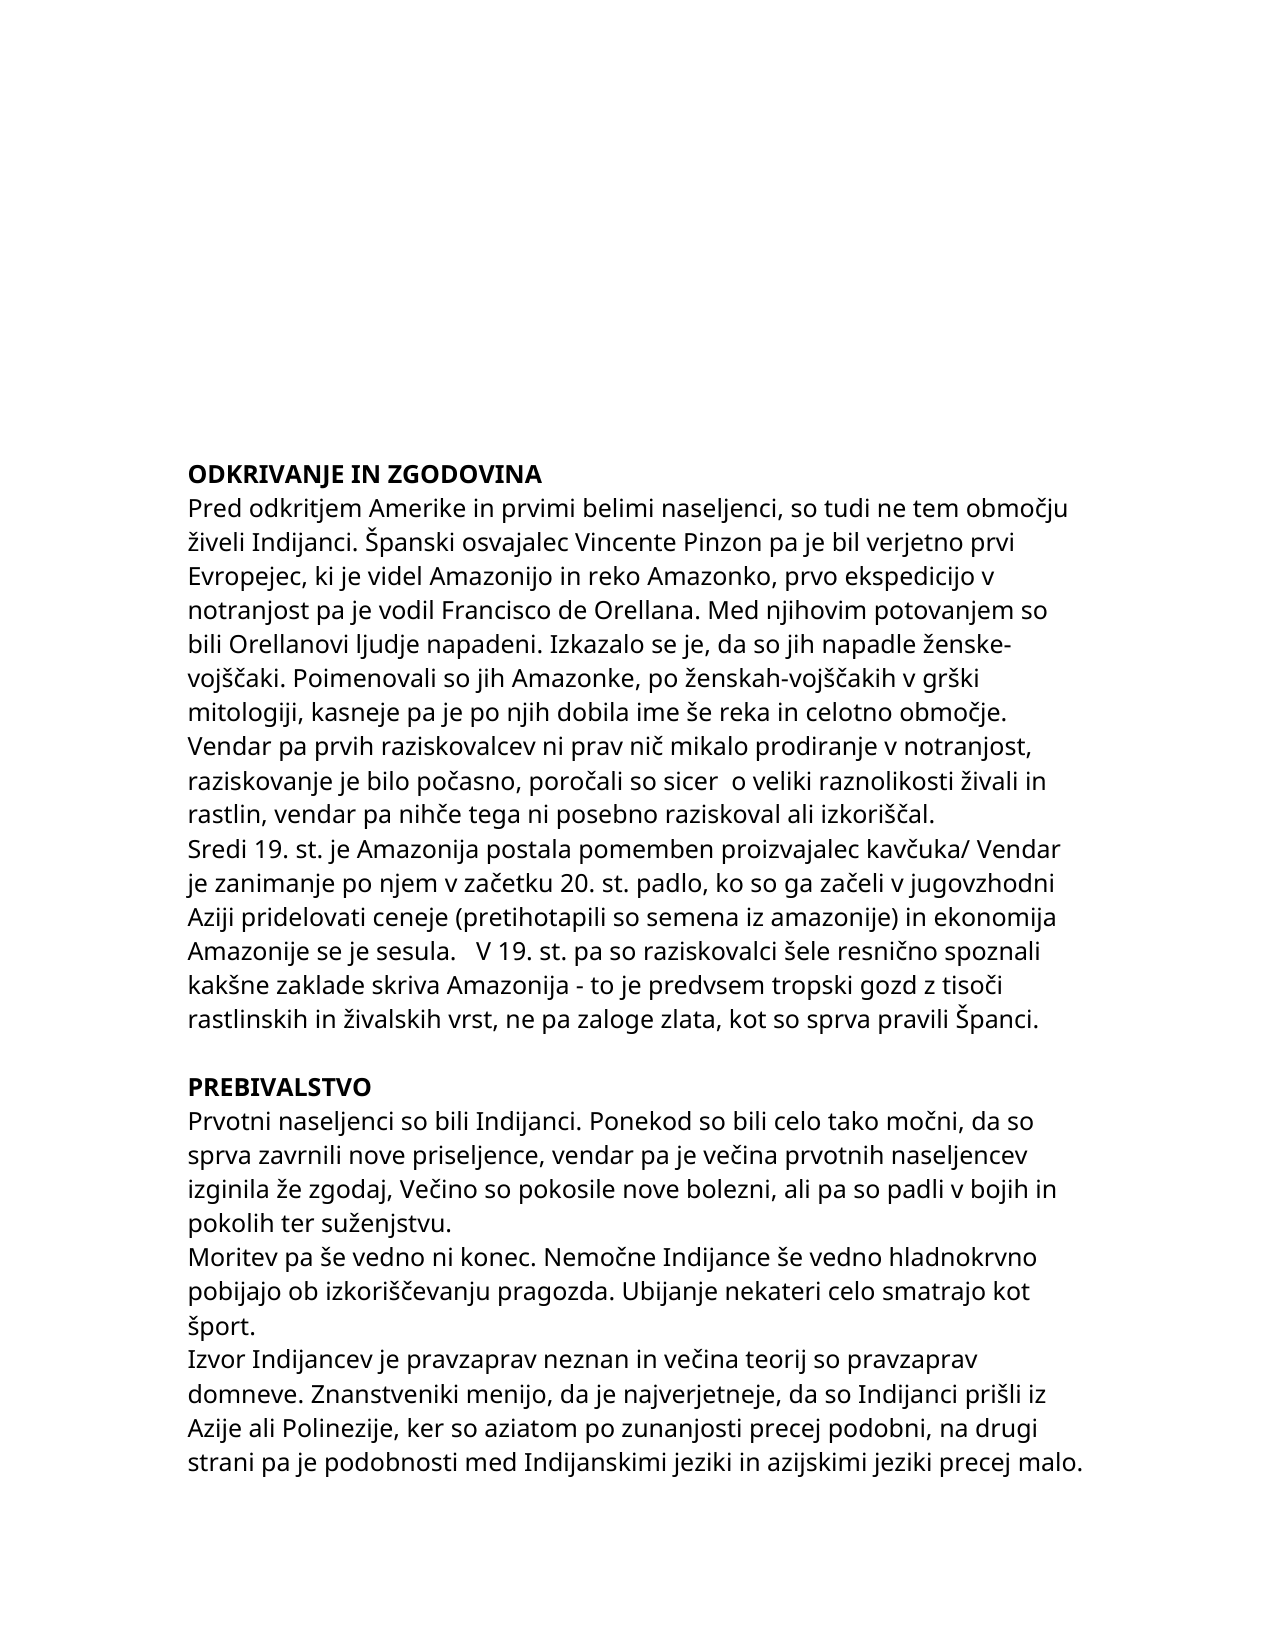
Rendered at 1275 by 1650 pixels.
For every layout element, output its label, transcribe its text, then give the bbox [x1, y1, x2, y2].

text Sredi 19. st. je Amazonija postala pomemben proizvajalec kavčuka/ Vendar je zanimanje po njem v začetku 20. st. padlo, ko so ga začeli v jugovzhodni Aziji pridelovati ceneje (pretihotapili so semena iz amazonije) in ekonomija Amazonije se je sesula. V 19. st. pa so raziskovalci šele resnično spoznali kakšne zaklade skriva Amazonija - to je predvsem tropski gozd z tisoči rastlinskih in živalskih vrst, ne pa zaloge zlata, kot so sprva pravili Španci. [187, 831, 1088, 1036]
text Pred odkritjem Amerike in prvimi belimi naseljenci, so tudi ne tem območju živeli Indijanci. Španski osvajalec Vincente Pinzon pa je bil verjetno prvi Evropejec, ki je videl Amazonijo in reko Amazonko, prvo ekspedicijo v notranjost pa je vodil Francisco de Orellana. Med njihovim potovanjem so bili Orellanovi ljudje napadeni. Izkazalo se je, da so jih napadle ženske-vojščaki. Poimenovali so jih Amazonke, po ženskah-vojščakih v grški mitologiji, kasneje pa je po njih dobila ime še reka in celotno območje. [187, 491, 1088, 729]
text Vendar pa prvih raziskovalcev ni prav nič mikalo prodiranje v notranjost, raziskovanje je bilo počasno, poročali so sicer o veliki raznolikosti živali in rastlin, vendar pa nihče tega ni posebno raziskoval ali izkoriščal. [187, 729, 1088, 831]
text ODKRIVANJE IN ZGODOVINA [187, 457, 1088, 491]
text Izvor Indijancev je pravzaprav neznan in večina teorij so pravzaprav domneve. Znanstveniki menijo, da je najverjetneje, da so Indijanci prišli iz Azije ali Polinezije, ker so aziatom po zunanjosti precej podobni, na drugi strani pa je podobnosti med Indijanskimi jeziki in azijskimi jeziki precej malo. [187, 1342, 1088, 1478]
text PREBIVALSTVO [187, 1070, 1088, 1104]
text Moritev pa še vedno ni konec. Nemočne Indijance še vedno hladnokrvno pobijajo ob izkoriščevanju pragozda. Ubijanje nekateri celo smatrajo kot šport. [187, 1240, 1088, 1342]
text Prvotni naseljenci so bili Indijanci. Ponekod so bili celo tako močni, da so sprva zavrnili nove priseljence, vendar pa je večina prvotnih naseljencev izginila že zgodaj, Večino so pokosile nove bolezni, ali pa so padli v bojih in pokolih ter suženjstvu. [187, 1104, 1088, 1240]
